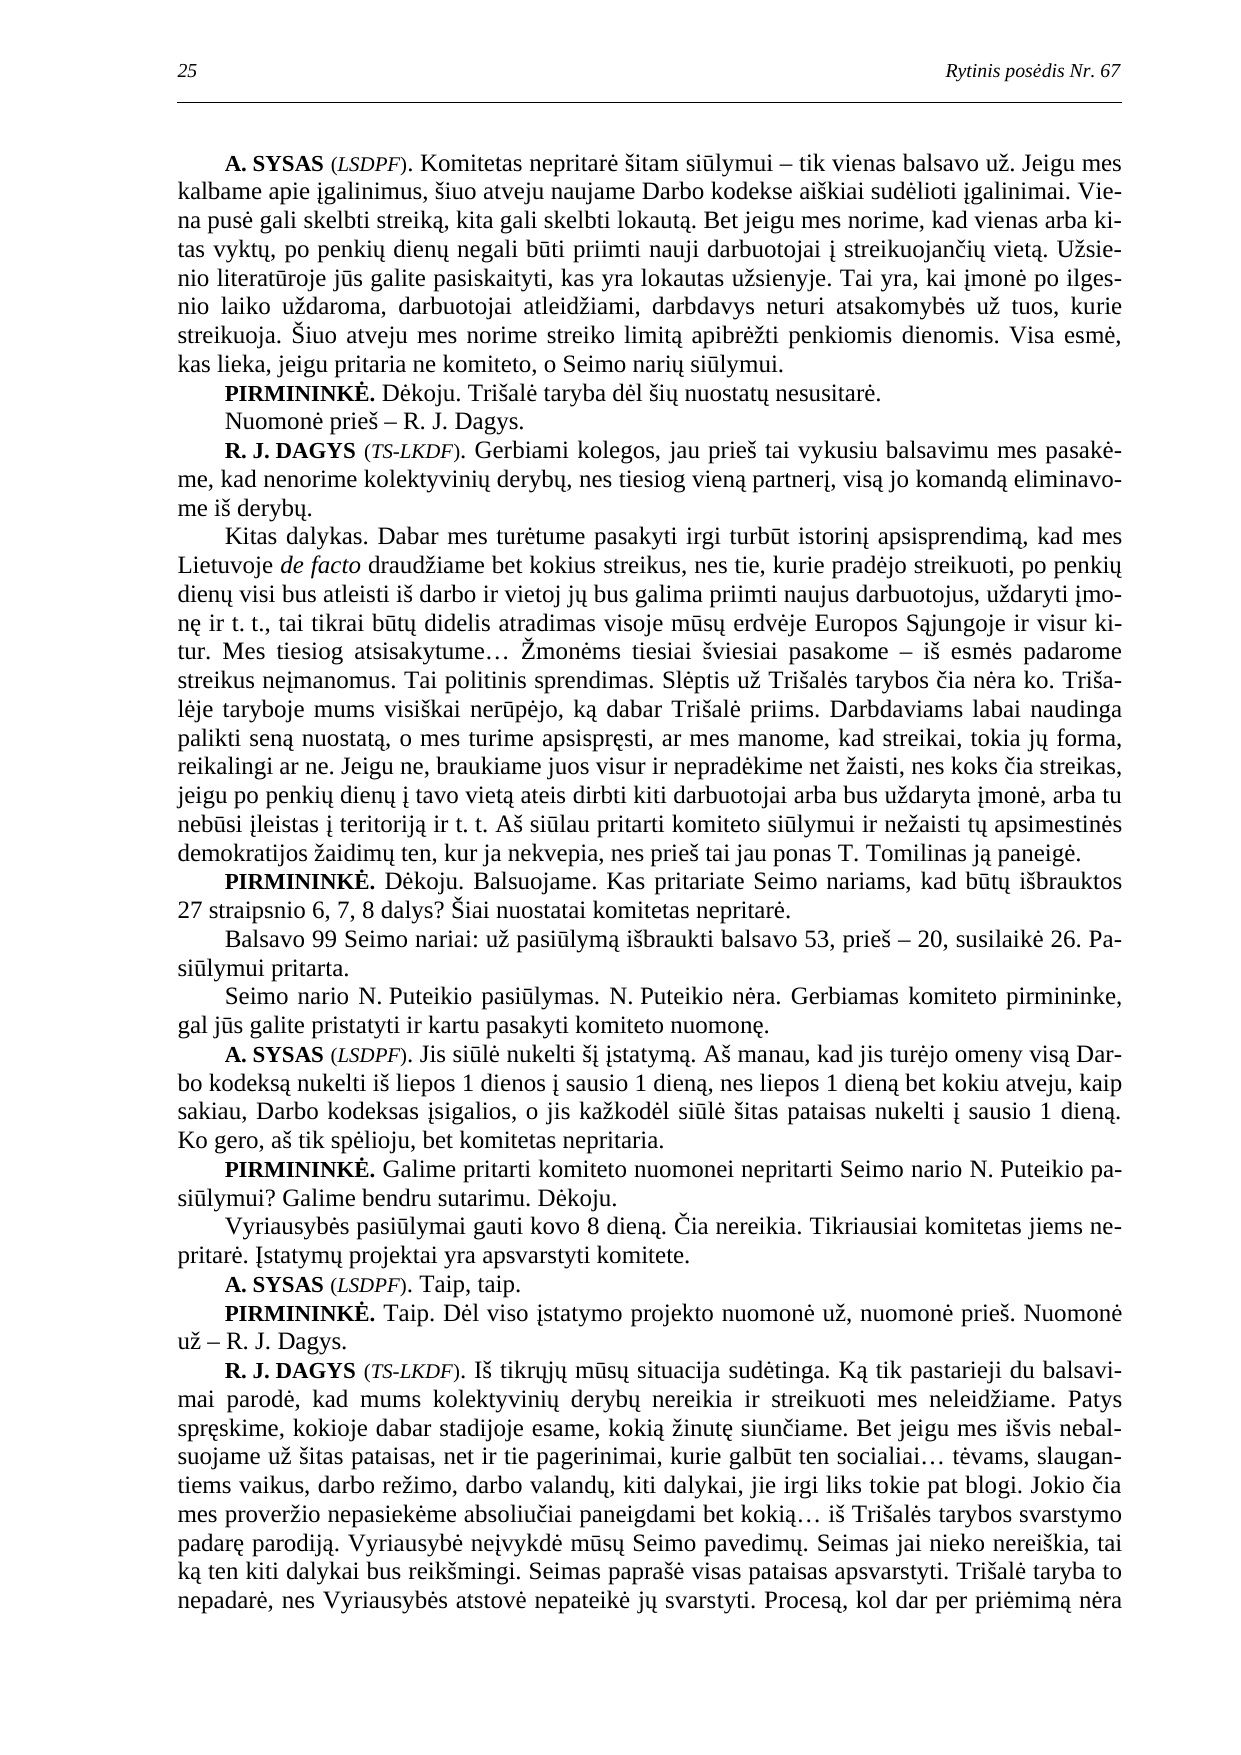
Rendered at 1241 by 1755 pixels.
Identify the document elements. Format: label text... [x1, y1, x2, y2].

text A. SYSAS (LSDPF). Taip, taip. [177, 1269, 1122, 1298]
text PIRMININKĖ. Dė­ko­ju. Tri­ša­lė ta­ry­ba dėl šių nuo­sta­tų ne­su­si­ta­rė. [177, 378, 1122, 406]
text Bal­sa­vo 99 Sei­mo na­riai: už pa­siū­ly­mą iš­brauk­ti bal­sa­vo 53, prieš – 20, su­si­lai­kė 26. Pa­siū­ly­mui pri­tar­ta. [177, 924, 1122, 981]
text A. SYSAS (LSDPF). Ko­mi­te­tas ne­pri­ta­rė ši­tam siū­ly­mui – tik vie­nas bal­sa­vo už. Jei­gu mes kal­ba­me apie įga­li­ni­mus, šiuo at­ve­ju nau­ja­me Dar­bo ko­dek­se aiš­kiai su­dė­lio­ti įga­li­ni­mai. Vie­na pu­sė ga­li skelb­ti strei­ką, ki­ta ga­li skelb­ti lo­kau­tą. Bet jei­gu mes no­ri­me, kad vie­nas ar­ba ki­tas vyk­tų, po pen­kių die­nų ne­ga­li bū­ti pri­im­ti nau­ji dar­buo­to­jai į strei­kuo­jan­čių vie­tą. Už­sie­nio li­te­ra­tū­ro­je jūs ga­li­te pa­si­skai­ty­ti, kas yra lo­kau­tas už­sie­ny­je. Tai yra, kai įmo­nė po il­ges­nio lai­ko už­da­ro­ma, dar­buo­to­jai at­lei­džia­mi, darb­da­vys ne­tu­ri at­sa­ko­my­bės už tuos, ku­rie strei­kuo­ja. Šiuo at­ve­ju mes no­ri­me strei­ko li­mi­tą api­brėž­ti pen­kio­mis die­no­mis. Vi­sa es­mė, kas lie­ka, jei­gu pri­ta­ria ne ko­mi­te­to, o Sei­mo na­rių siū­ly­mui. [177, 148, 1122, 378]
text R. J. DAGYS (TS-LKDF). Iš tik­rų­jų mū­sų si­tu­a­ci­ja su­dė­tin­ga. Ką tik pas­ta­rie­ji du bal­sa­vi­mai pa­ro­dė, kad mums ko­lek­ty­vi­nių de­ry­bų ne­rei­kia ir strei­kuo­ti mes ne­lei­džia­me. Pa­tys spręs­ki­me, ko­kio­je da­bar sta­di­jo­je esa­me, ko­kią ži­nu­tę siun­čia­me. Bet jei­gu mes iš­vis ne­bal­suo­ja­me už ši­tas pa­tai­sas, net ir tie pa­ge­ri­ni­mai, ku­rie gal­būt ten so­cia­liai… tė­vams, slau­gan­tiems vai­kus, dar­bo re­ži­mo, dar­bo va­lan­dų, ki­ti da­ly­kai, jie ir­gi liks to­kie pat blo­gi. Jo­kio čia mes pro­ver­žio ne­pa­sie­kė­me ab­so­liu­čiai pa­neig­da­mi bet ko­kią… iš Tri­ša­lės ta­ry­bos svars­ty­mo pa­da­rę pa­ro­di­ją. Vy­riau­sy­bė ne­įvyk­dė mū­sų Sei­mo pa­ve­di­mų. Sei­mas jai nie­ko ne­reiš­kia, tai ką ten ki­ti da­ly­kai bus reikš­min­gi. Sei­mas pa­pra­šė vi­sas pa­tai­sas ap­svars­ty­ti. Tri­ša­lė ta­ry­ba to ne­pa­da­rė, nes Vy­riau­sy­bės at­sto­vė ne­pa­tei­kė jų svars­ty­ti. Pro­ce­są, kol dar per pri­ėmi­mą nė­ra [177, 1355, 1122, 1614]
text Vy­riau­sy­bės pa­siū­ly­mai gau­ti ko­vo 8 die­ną. Čia ne­rei­kia. Tik­riau­siai ko­mi­te­tas jiems ne­pri­ta­rė. Įsta­ty­mų pro­jek­tai yra ap­svars­ty­ti ko­mi­te­te. [177, 1211, 1122, 1269]
text PIRMININKĖ. Dė­ko­ju. Bal­suo­ja­me. Kas pri­ta­ria­te Sei­mo na­riams, kad bū­tų iš­brauk­tos 27 straips­nio 6, 7, 8 da­lys? Šiai nuo­sta­tai ko­mi­te­tas ne­pri­ta­rė. [177, 866, 1122, 924]
text A. SYSAS (LSDPF). Jis siū­lė nu­kel­ti šį įsta­ty­mą. Aš ma­nau, kad jis tu­rė­jo ome­ny vi­są Dar­bo ko­dek­są nu­kel­ti iš lie­pos 1 die­nos į sau­sio 1 die­ną, nes lie­pos 1 die­ną bet ko­kiu at­ve­ju, kaip sa­kiau, Dar­bo ko­dek­sas įsi­ga­lios, o jis kaž­ko­dėl siū­lė ši­tas pa­tai­sas nu­kel­ti į sau­sio 1 die­ną. Ko ge­ro, aš tik spė­lio­ju, bet ko­mi­te­tas ne­pri­ta­ria. [177, 1039, 1122, 1154]
text Nuo­mo­nė prieš – R. J. Da­gys. [177, 406, 1122, 435]
text PIRMININKĖ. Ga­li­me pri­tar­ti ko­mi­te­to nuo­mo­nei ne­pri­ta­rti Sei­mo na­rio N. Pu­tei­kio pa­siū­ly­mui? Ga­li­me ben­dru su­ta­ri­mu. Dė­ko­ju. [177, 1154, 1122, 1211]
text R. J. DAGYS (TS-LKDF). Ger­bia­mi ko­le­gos, jau prieš tai vy­ku­siu bal­sa­vi­mu mes pa­sa­kė­me, kad ne­no­ri­me ko­lek­ty­vi­nių de­ry­bų, nes tie­siog vie­ną part­ne­rį, vi­są jo ko­man­dą ­eli­mi­na­vo­me iš de­ry­bų. [177, 435, 1122, 521]
text Sei­mo na­rio N. Pu­tei­kio pa­siū­ly­mas. N. Pu­tei­kio nė­ra. Ger­bia­mas ko­mi­te­to pir­mi­nin­ke, gal jūs ga­li­te pri­sta­ty­ti ir kar­tu pa­sa­ky­ti ko­mi­te­to nuo­mo­nę. [177, 981, 1122, 1039]
text PIRMININKĖ. Taip. Dėl vi­so įsta­ty­mo pro­jek­to nuo­mo­nė už, nuo­mo­nė prieš. Nuo­mo­nė už – R. J. Da­gys. [177, 1298, 1122, 1355]
text Ki­tas da­ly­kas. Da­bar mes tu­rė­tu­me pa­sa­ky­ti ir­gi tur­būt is­to­ri­nį ap­si­spren­di­mą, kad mes Lie­tu­vo­je de fac­to drau­džia­me bet ko­kius strei­kus, nes tie, ku­rie pra­dė­jo strei­kuo­ti, po pen­kių die­nų vi­si bus at­leis­ti iš dar­bo ir vie­toj jų bus ga­li­ma pri­im­ti nau­jus dar­buo­to­jus, už­da­ry­ti įmo­nę ir t. t., tai tik­rai bū­tų di­de­lis at­ra­di­mas vi­so­je mū­sų erd­vė­je Eu­ro­pos Są­jun­go­je ir vi­sur ki­tur. Mes tie­siog at­si­sa­ky­tu­me… Žmo­nėms tie­siai švie­siai pa­sa­ko­me – iš es­mės pa­da­ro­me strei­kus ne­įma­no­mus. Tai po­li­ti­nis spren­di­mas. Slėp­tis už Tri­ša­lės ta­ry­bos čia nė­ra ko. Tri­ša­lė­je ta­ry­bo­je mums vi­siš­kai ne­rū­pė­jo, ką da­bar Tri­ša­lė pri­ims. Darb­da­viams la­bai nau­din­ga pa­lik­ti se­ną nuo­sta­tą, o mes tu­ri­me ap­si­spręs­ti, ar mes ma­no­me, kad strei­kai, to­kia jų for­ma, rei­ka­lin­gi ar ne. Jei­gu ne, brau­kia­me juos vi­sur ir ne­pra­dė­ki­me net žais­ti, nes koks čia strei­kas, jei­gu po pen­kių die­nų į ta­vo vie­tą at­eis dirb­ti ki­ti dar­buo­to­jai ar­ba bus už­da­ry­ta įmo­nė, ar­ba tu ne­bū­si įleis­tas į te­ri­to­ri­ją ir t. t. Aš siū­lau pri­tar­ti ko­mi­te­to siū­ly­mui ir ne­žais­ti tų ap­si­mes­ti­nės de­mo­kra­tijos žai­di­mų ten, kur ja ne­kve­pia, nes prieš tai jau po­nas T. To­mi­li­nas ją pa­nei­gė. [177, 521, 1122, 866]
